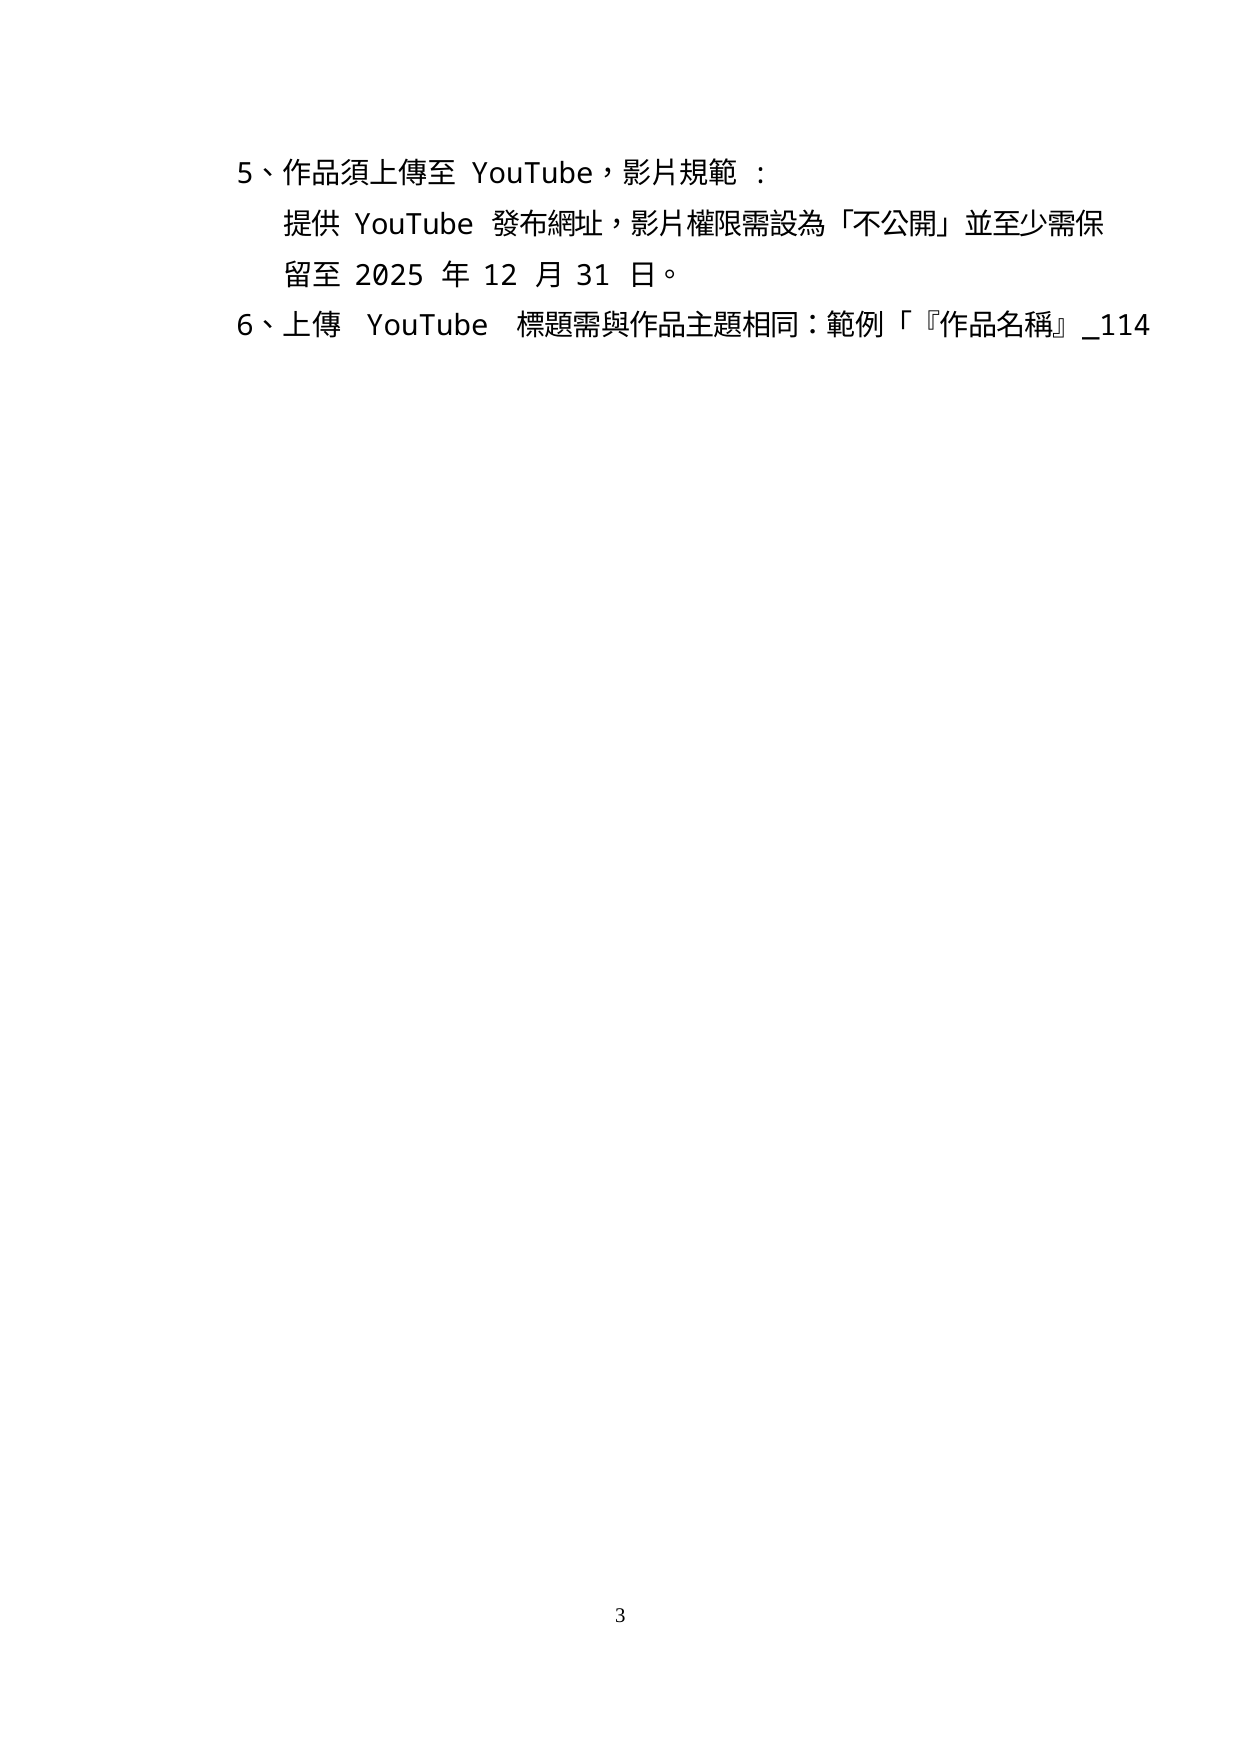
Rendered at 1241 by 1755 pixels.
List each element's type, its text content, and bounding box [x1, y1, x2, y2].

text 5、作品須上傳至 YouTube，影片規範 : [236, 150, 1186, 192]
text 6、上傳 YouTube 標題需與作品主題相同：範例「『作品名稱』_114 [236, 302, 1186, 344]
text 提供 YouTube 發布網址，影片權限需設為「不公開」並至少需保留至 2025 年 12 月 31 日。 [283, 200, 1123, 293]
